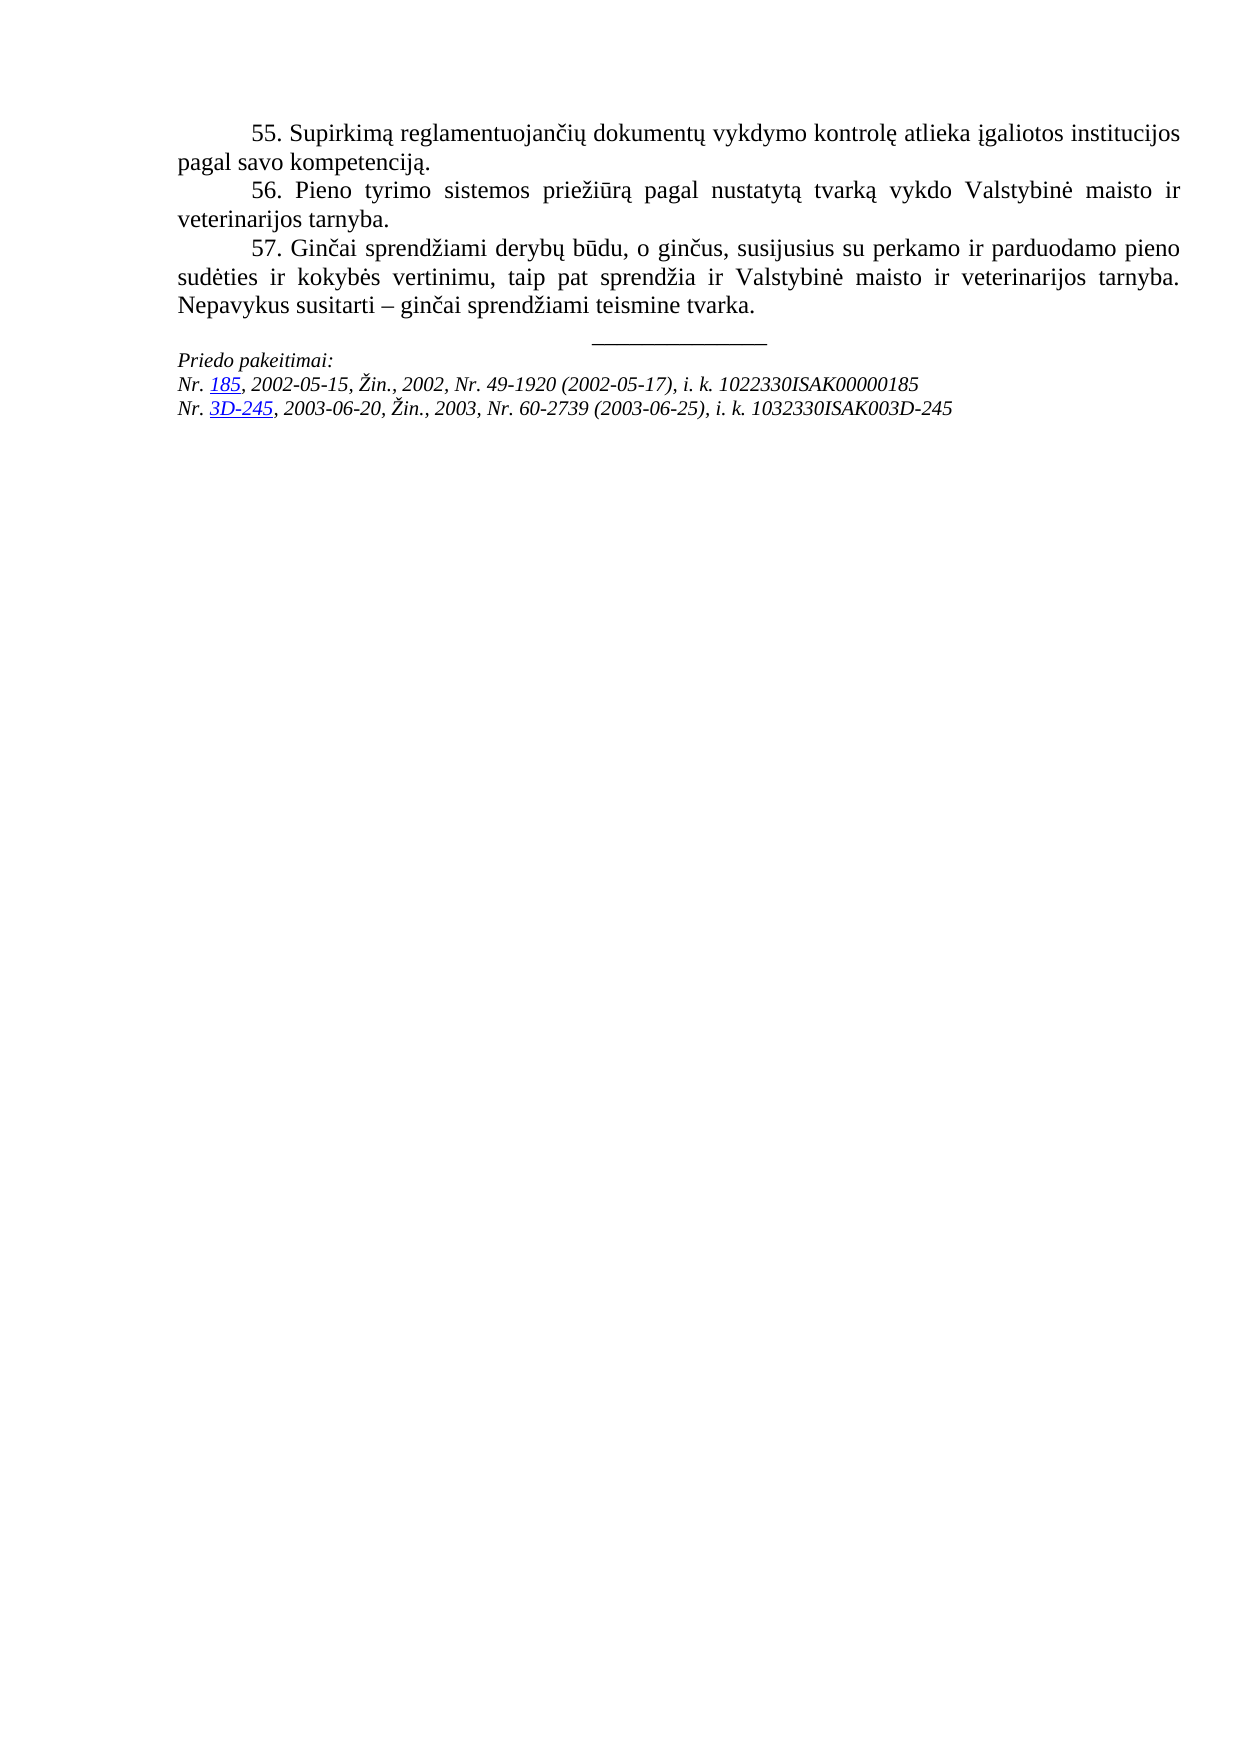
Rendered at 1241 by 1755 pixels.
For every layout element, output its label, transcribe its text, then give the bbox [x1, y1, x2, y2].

text Nr. 3D-245, 2003-06-20, Žin., 2003, Nr. 60-2739 (2003-06-25), i. k. 1032330ISAK003D-245 [177, 396, 1181, 420]
text 55. Supirkimą reglamentuojančių dokumentų vykdymo kontrolę atlieka įgaliotos institucijos pagal savo kompetenciją. [177, 118, 1181, 176]
text ______________ [177, 319, 1181, 348]
text Nr. 185, 2002-05-15, Žin., 2002, Nr. 49-1920 (2002-05-17), i. k. 1022330ISAK00000185 [177, 372, 1181, 396]
text Priedo pakeitimai: [177, 348, 1181, 372]
text 56. Pieno tyrimo sistemos priežiūrą pagal nustatytą tvarką vykdo Valstybinė maisto ir veterinarijos tarnyba. [177, 176, 1181, 233]
text 57. Ginčai sprendžiami derybų būdu, o ginčus, susijusius su perkamo ir parduodamo pieno sudėties ir kokybės vertinimu, taip pat sprendžia ir Valstybinė maisto ir veterinarijos tarnyba. Nepavykus susitarti – ginčai sprendžiami teismine tvarka. [177, 233, 1181, 319]
